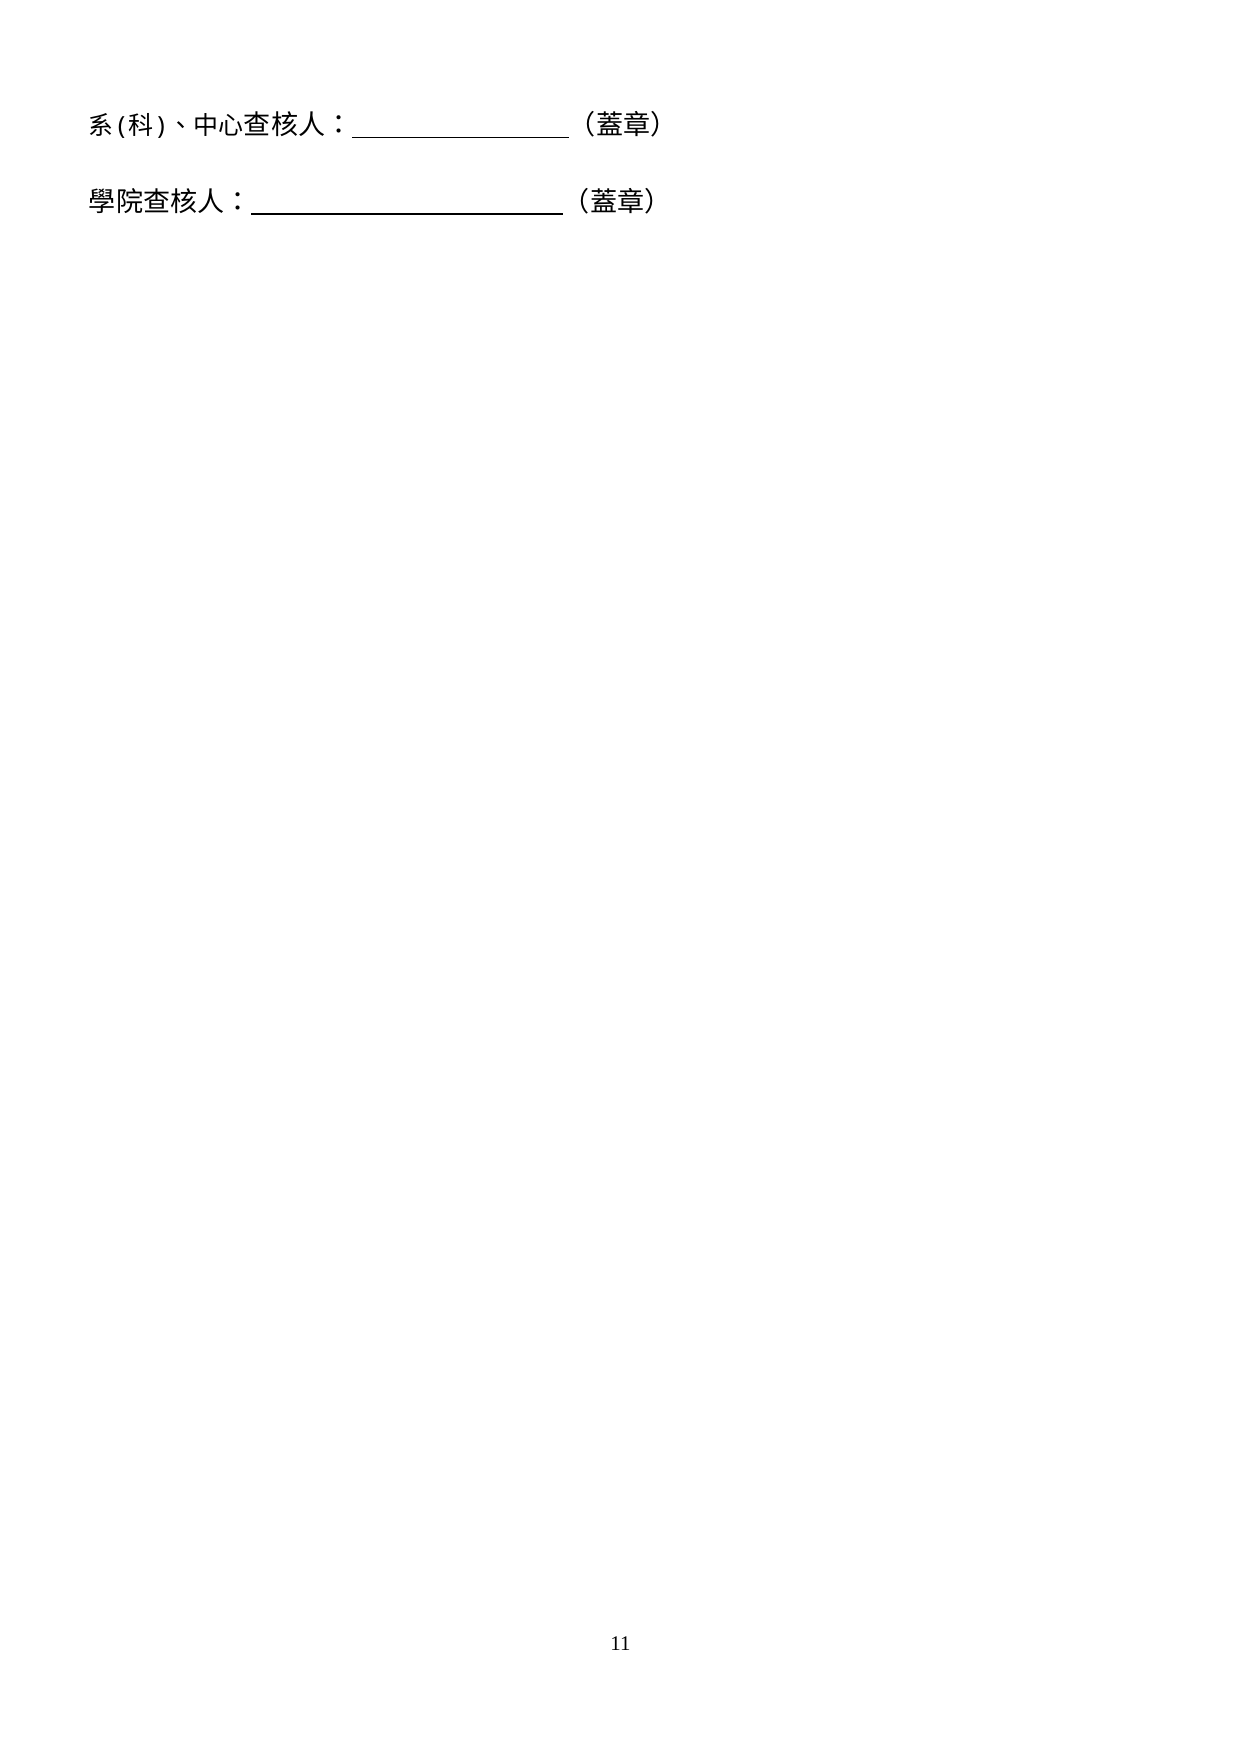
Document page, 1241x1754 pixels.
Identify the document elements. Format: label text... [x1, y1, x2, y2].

text 系(科)、中心查核人： （蓋章） [89, 103, 1152, 142]
text 學院查核人： （蓋章） [89, 180, 1152, 219]
